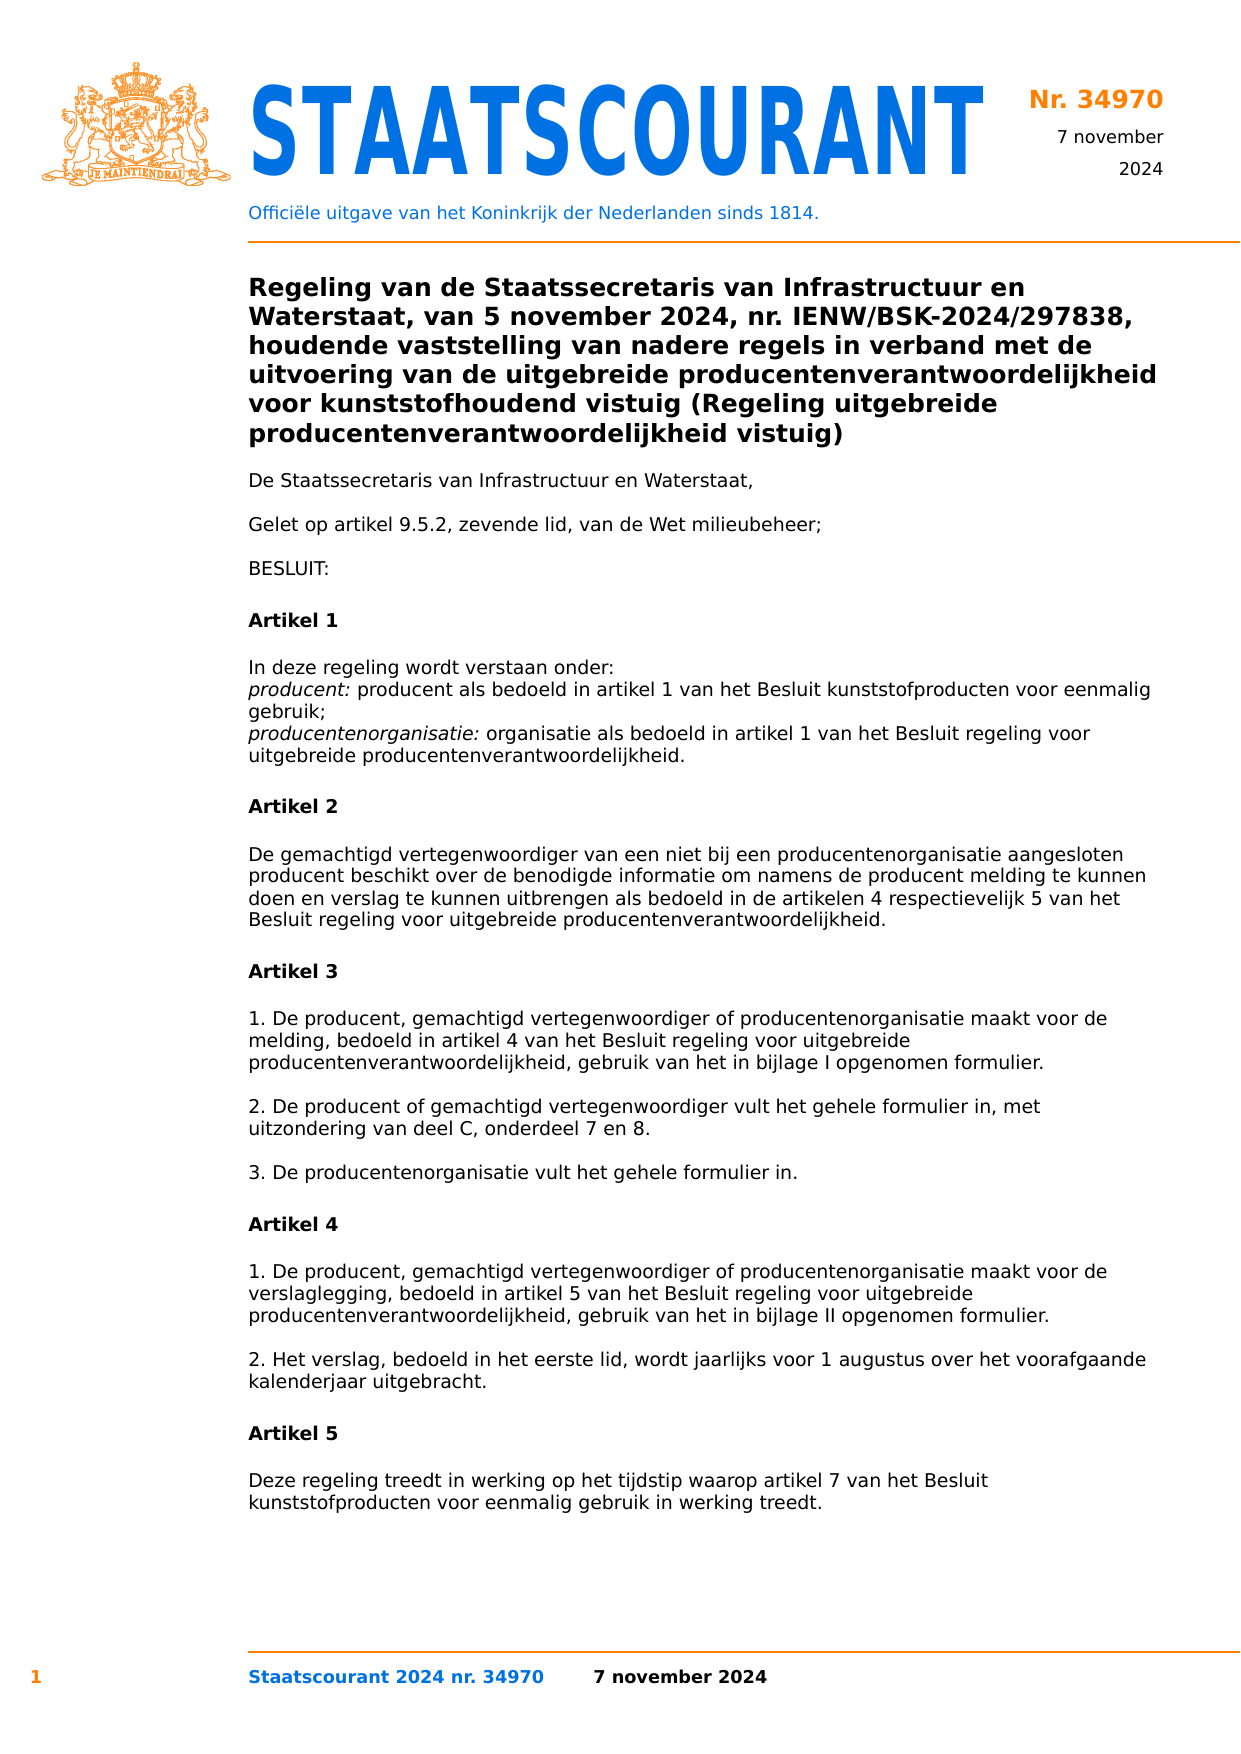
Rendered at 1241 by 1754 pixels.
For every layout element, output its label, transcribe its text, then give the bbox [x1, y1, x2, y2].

picture [41, 62, 231, 186]
table_cell Officiële uitgave van het Koninkrijk der Nederlanden sinds 1814. [248, 203, 1240, 241]
table_header Nr. 34970 [998, 62, 1240, 121]
subtitle Artikel 1 [248, 609, 1163, 632]
text 2. De producent of gemachtigd vertegenwoordiger vult het gehele formulier in, met uitzondering van deel C, onderdeel 7 en 8. [248, 1096, 1163, 1140]
subtitle Artikel 3 [248, 961, 1163, 983]
text 1. De producent, gemachtigd vertegenwoordiger of producentenorganisatie maakt voor de melding, bedoeld in artikel 4 van het Besluit regeling voor uitgebreide producentenverantwoordelijkheid, gebruik van het in bijlage I opgenomen formulier. [248, 1008, 1163, 1074]
text Deze regeling treedt in werking op het tijdstip waarop artikel 7 van het Besluit kunststofproducten voor eenmalig gebruik in werking treedt. [248, 1470, 1163, 1514]
text BESLUIT: [248, 558, 1163, 579]
subtitle Artikel 4 [248, 1214, 1163, 1236]
subtitle Artikel 5 [248, 1423, 1163, 1445]
text In deze regeling wordt verstaan onder: [248, 657, 1163, 678]
text producent: producent als bedoeld in artikel 1 van het Besluit kunststofproducten voor eenmalig gebruik; [248, 678, 1163, 722]
subtitle Regeling van de Staatssecretaris van Infrastructuur en Waterstaat, van 5 november 2024, nr. IENW/BSK-2024/297838, houdende vaststelling van nadere regels in verband met de uitvoering van de uitgebreide producentenverantwoordelijkheid voor kunststofhoudend vistuig (Regeling uitgebreide producentenverantwoordelijkheid vistuig) [248, 273, 1163, 448]
text De Staatssecretaris van Infrastructuur en Waterstaat, [248, 470, 1163, 492]
text 1. De producent, gemachtigd vertegenwoordiger of producentenorganisatie maakt voor de verslaglegging, bedoeld in artikel 5 van het Besluit regeling voor uitgebreide producentenverantwoordelijkheid, gebruik van het in bijlage II opgenomen formulier. [248, 1261, 1163, 1327]
table_cell 7 november [998, 121, 1240, 153]
subtitle Artikel 2 [248, 796, 1163, 818]
text Gelet op artikel 9.5.2, zevende lid, van de Wet milieubeheer; [248, 514, 1163, 536]
table_header [25, 62, 248, 241]
table_cell 2024 [998, 153, 1240, 203]
text 2. Het verslag, bedoeld in het eerste lid, wordt jaarlijks voor 1 augustus over het voorafgaande kalenderjaar uitgebracht. [248, 1349, 1163, 1393]
text De gemachtigd vertegenwoordiger van een niet bij een producentenorganisatie aangesloten producent beschikt over de benodigde informatie om namens de producent melding te kunnen doen en verslag te kunnen uitbrengen als bedoeld in de artikelen 4 respectievelijk 5 van het Besluit regeling voor uitgebreide producentenverantwoordelijkheid. [248, 843, 1163, 931]
text 3. De producentenorganisatie vult het gehele formulier in. [248, 1162, 1163, 1184]
text producentenorganisatie: organisatie als bedoeld in artikel 1 van het Besluit regeling voor uitgebreide producentenverantwoordelijkheid. [248, 722, 1163, 766]
table_header STAATSCOURANT [248, 62, 998, 203]
